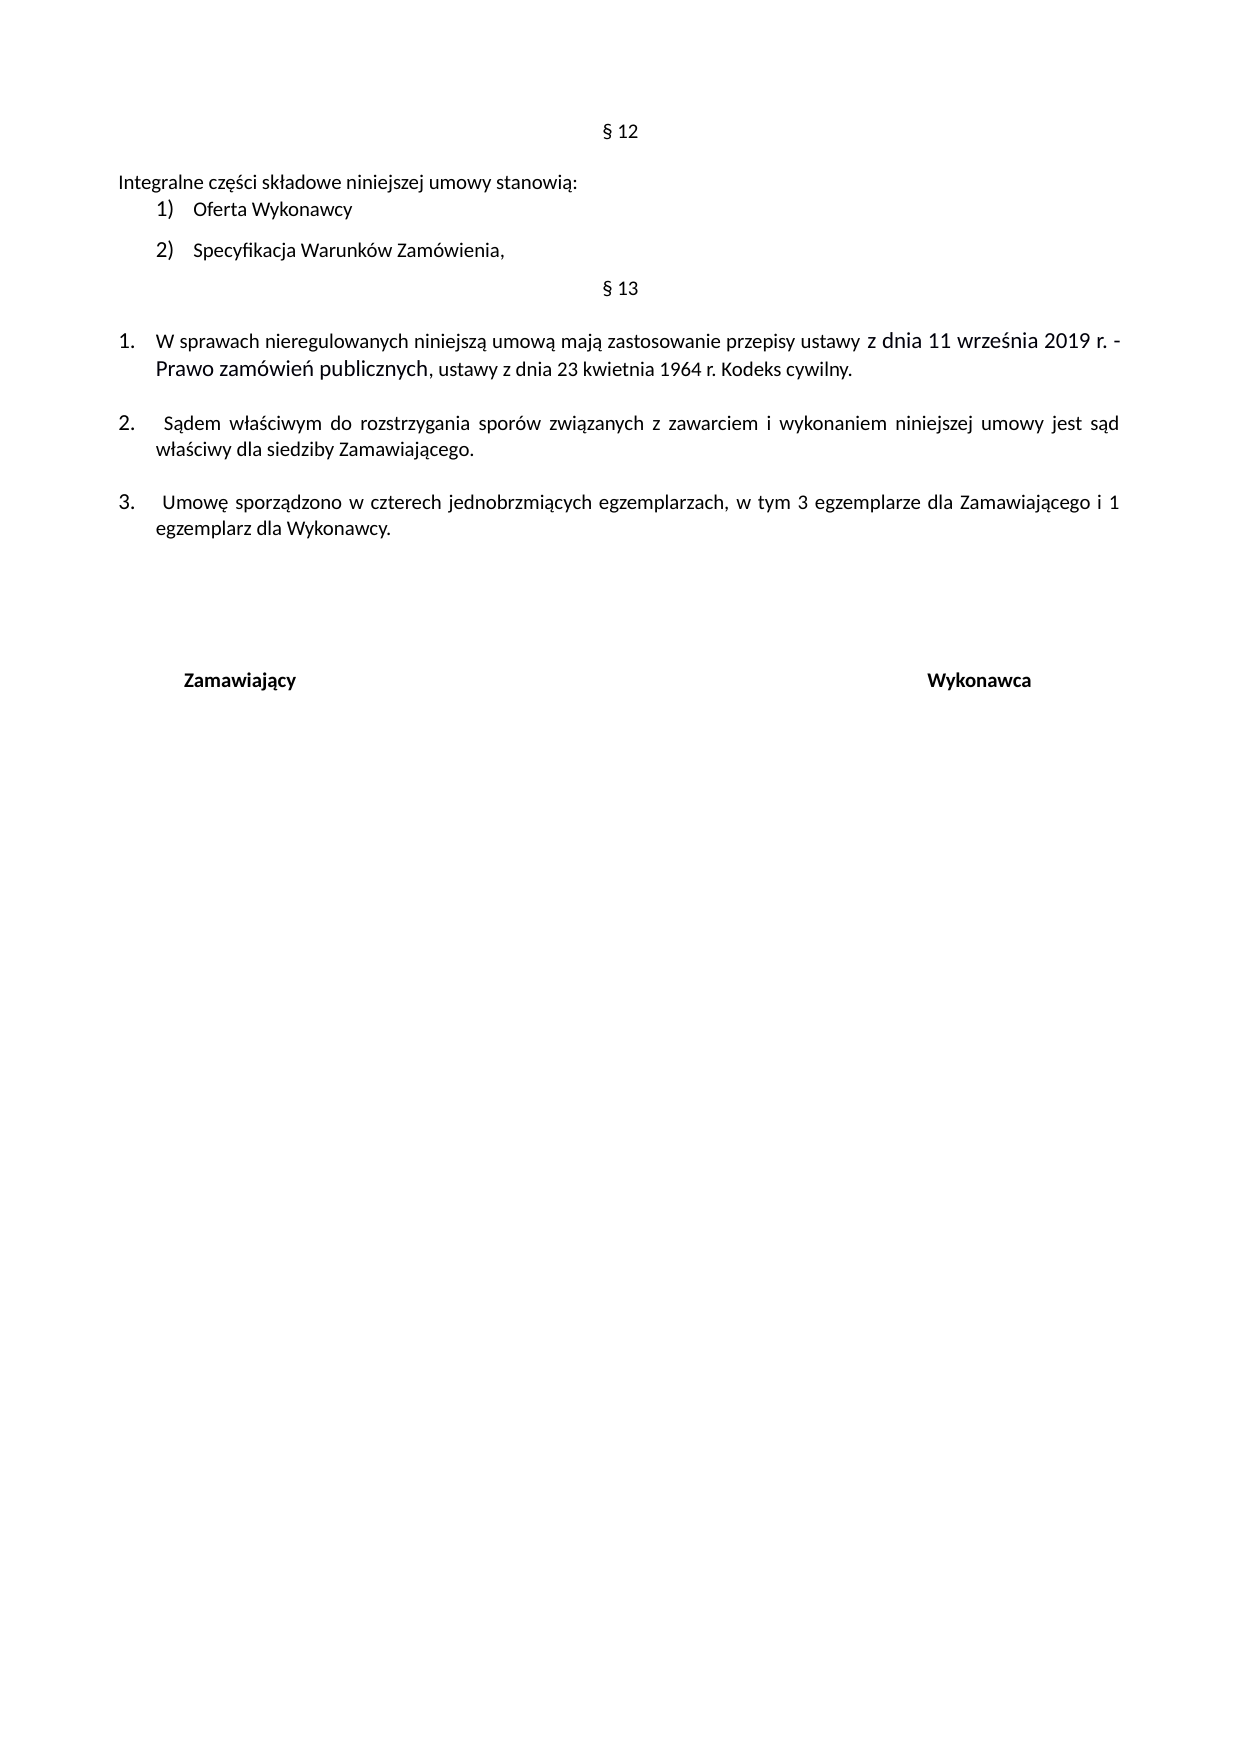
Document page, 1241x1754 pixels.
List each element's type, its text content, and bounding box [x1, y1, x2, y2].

text § 13 [118, 275, 1122, 301]
text Zamawiający Wykonawca [118, 667, 1122, 693]
list Specyfikacja Warunków Zamówienia, [156, 235, 1122, 263]
list Oferta Wykonawcy [156, 194, 1122, 222]
text Integralne części składowe niniejszej umowy stanowią: [118, 169, 1122, 194]
list Umowę sporządzono w czterech jednobrzmiących egzemplarzach, w tym 3 egzemplarze dla Zamawiającego i 1 egzemplarz dla Wykonawcy. [118, 487, 1121, 540]
list § 12 [118, 118, 1122, 143]
list W sprawach nieregulowanych niniejszą umową mają zastosowanie przepisy ustawy z dnia 11 września 2019 r. - Prawo zamówień publicznych, ustawy z dnia 23 kwietnia 1964 r. Kodeks cywilny. [118, 326, 1121, 382]
list Sądem właściwym do rozstrzygania sporów związanych z zawarciem i wykonaniem niniejszej umowy jest sąd właściwy dla siedziby Zamawiającego. [118, 408, 1121, 461]
